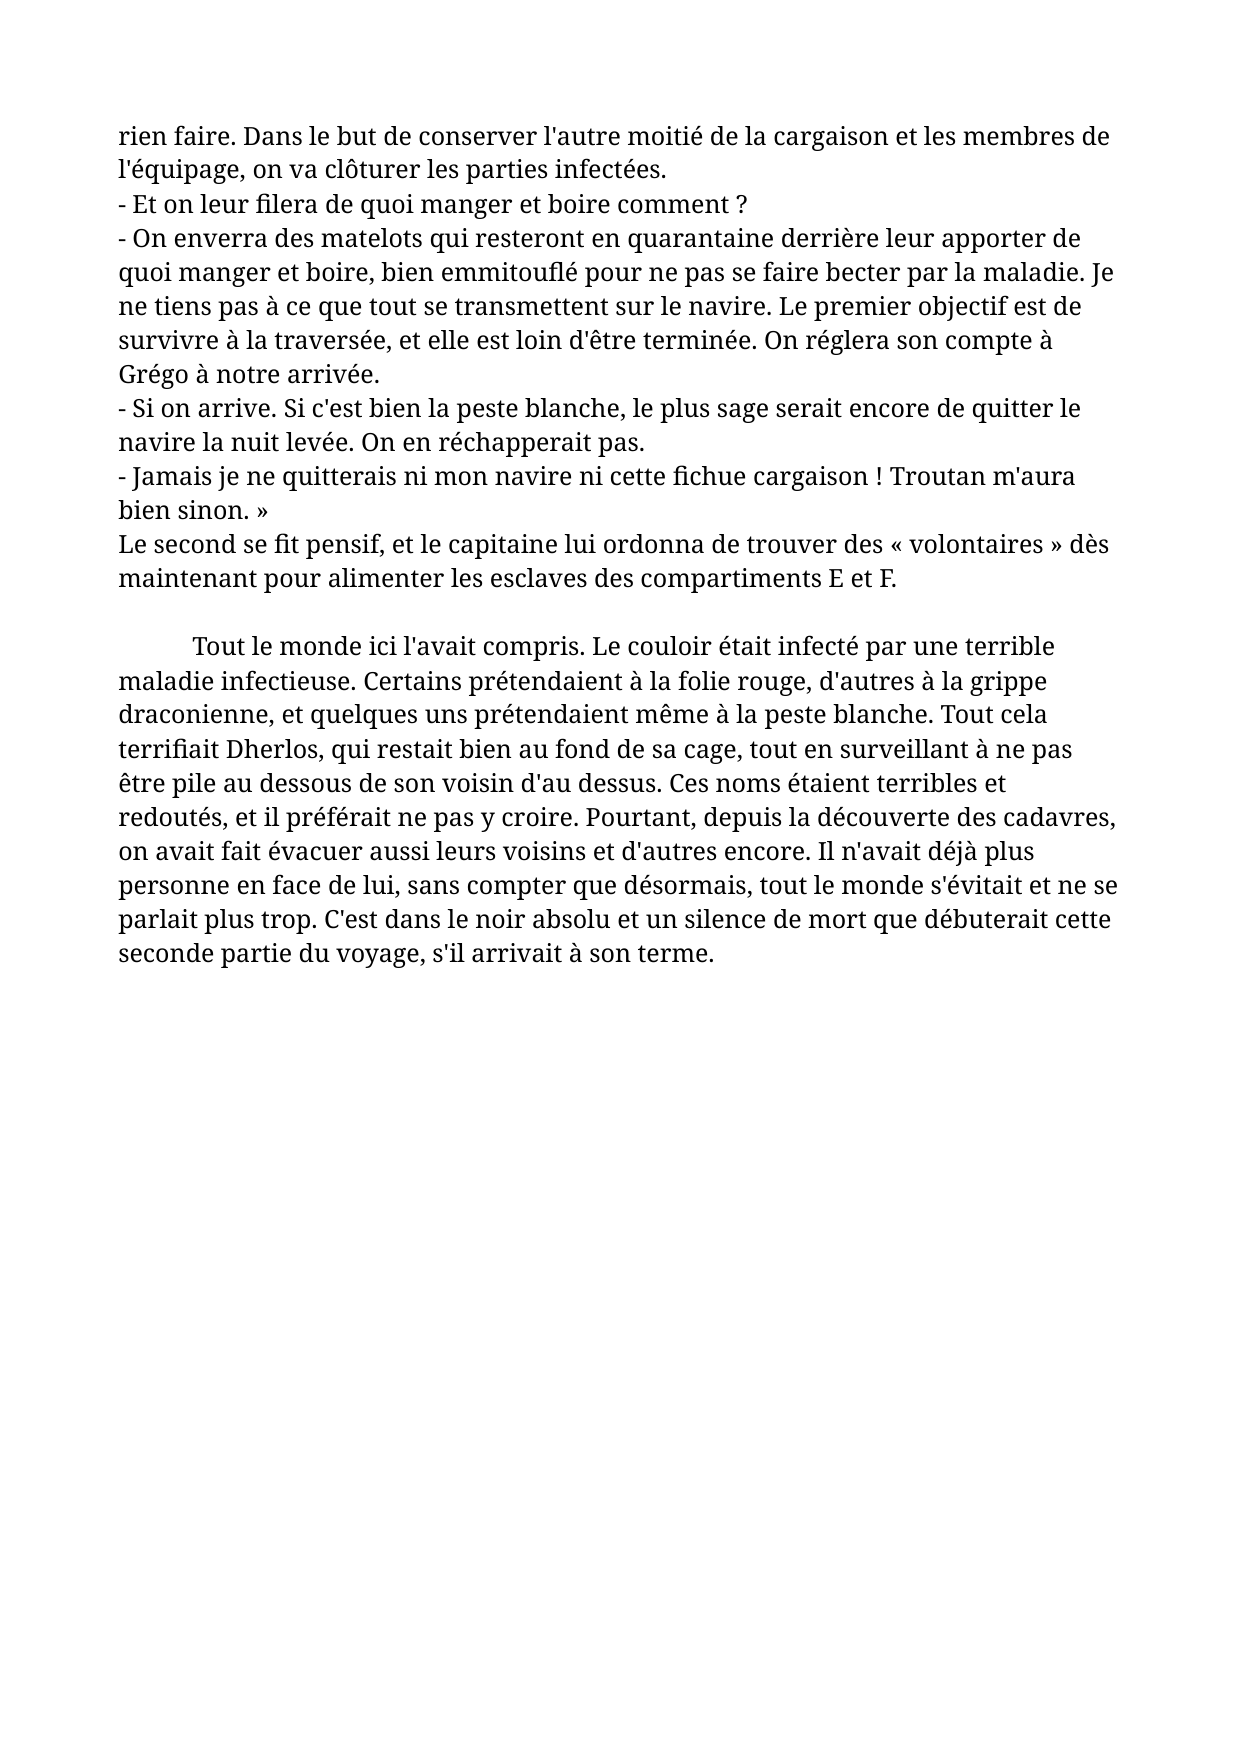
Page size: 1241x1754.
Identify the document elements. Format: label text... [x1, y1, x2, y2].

text rien faire. Dans le but de conserver l'autre moitié de la cargaison et les membres de l'équipage, on va clôturer les parties infectées. [118, 118, 1122, 186]
text - On enverra des matelots qui resteront en quarantaine derrière leur apporter de quoi manger et boire, bien emmitouflé pour ne pas se faire becter par la maladie. Je ne tiens pas à ce que tout se transmettent sur le navire. Le premier objectif est de survivre à la traversée, et elle est loin d'être terminée. On réglera son compte à Grégo à notre arrivée. [118, 220, 1122, 391]
text - Si on arrive. Si c'est bien la peste blanche, le plus sage serait encore de quitter le navire la nuit levée. On en réchapperait pas. [118, 391, 1122, 459]
text Tout le monde ici l'avait compris. Le couloir était infecté par une terrible maladie infectieuse. Certains prétendaient à la folie rouge, d'autres à la grippe draconienne, et quelques uns prétendaient même à la peste blanche. Tout cela terrifiait Dherlos, qui restait bien au fond de sa cage, tout en surveillant à ne pas être pile au dessous de son voisin d'au dessus. Ces noms étaient terribles et redoutés, et il préférait ne pas y croire. Pourtant, depuis la découverte des cadavres, on avait fait évacuer aussi leurs voisins et d'autres encore. Il n'avait déjà plus personne en face de lui, sans compter que désormais, tout le monde s'évitait et ne se parlait plus trop. C'est dans le noir absolu et un silence de mort que débuterait cette seconde partie du voyage, s'il arrivait à son terme. [118, 629, 1122, 970]
text - Et on leur filera de quoi manger et boire comment ? [118, 186, 1122, 220]
text - Jamais je ne quitterais ni mon navire ni cette fichue cargaison ! Troutan m'aura bien sinon. » [118, 459, 1122, 527]
text Le second se fit pensif, et le capitaine lui ordonna de trouver des « volontaires » dès maintenant pour alimenter les esclaves des compartiments E et F. [118, 527, 1122, 595]
